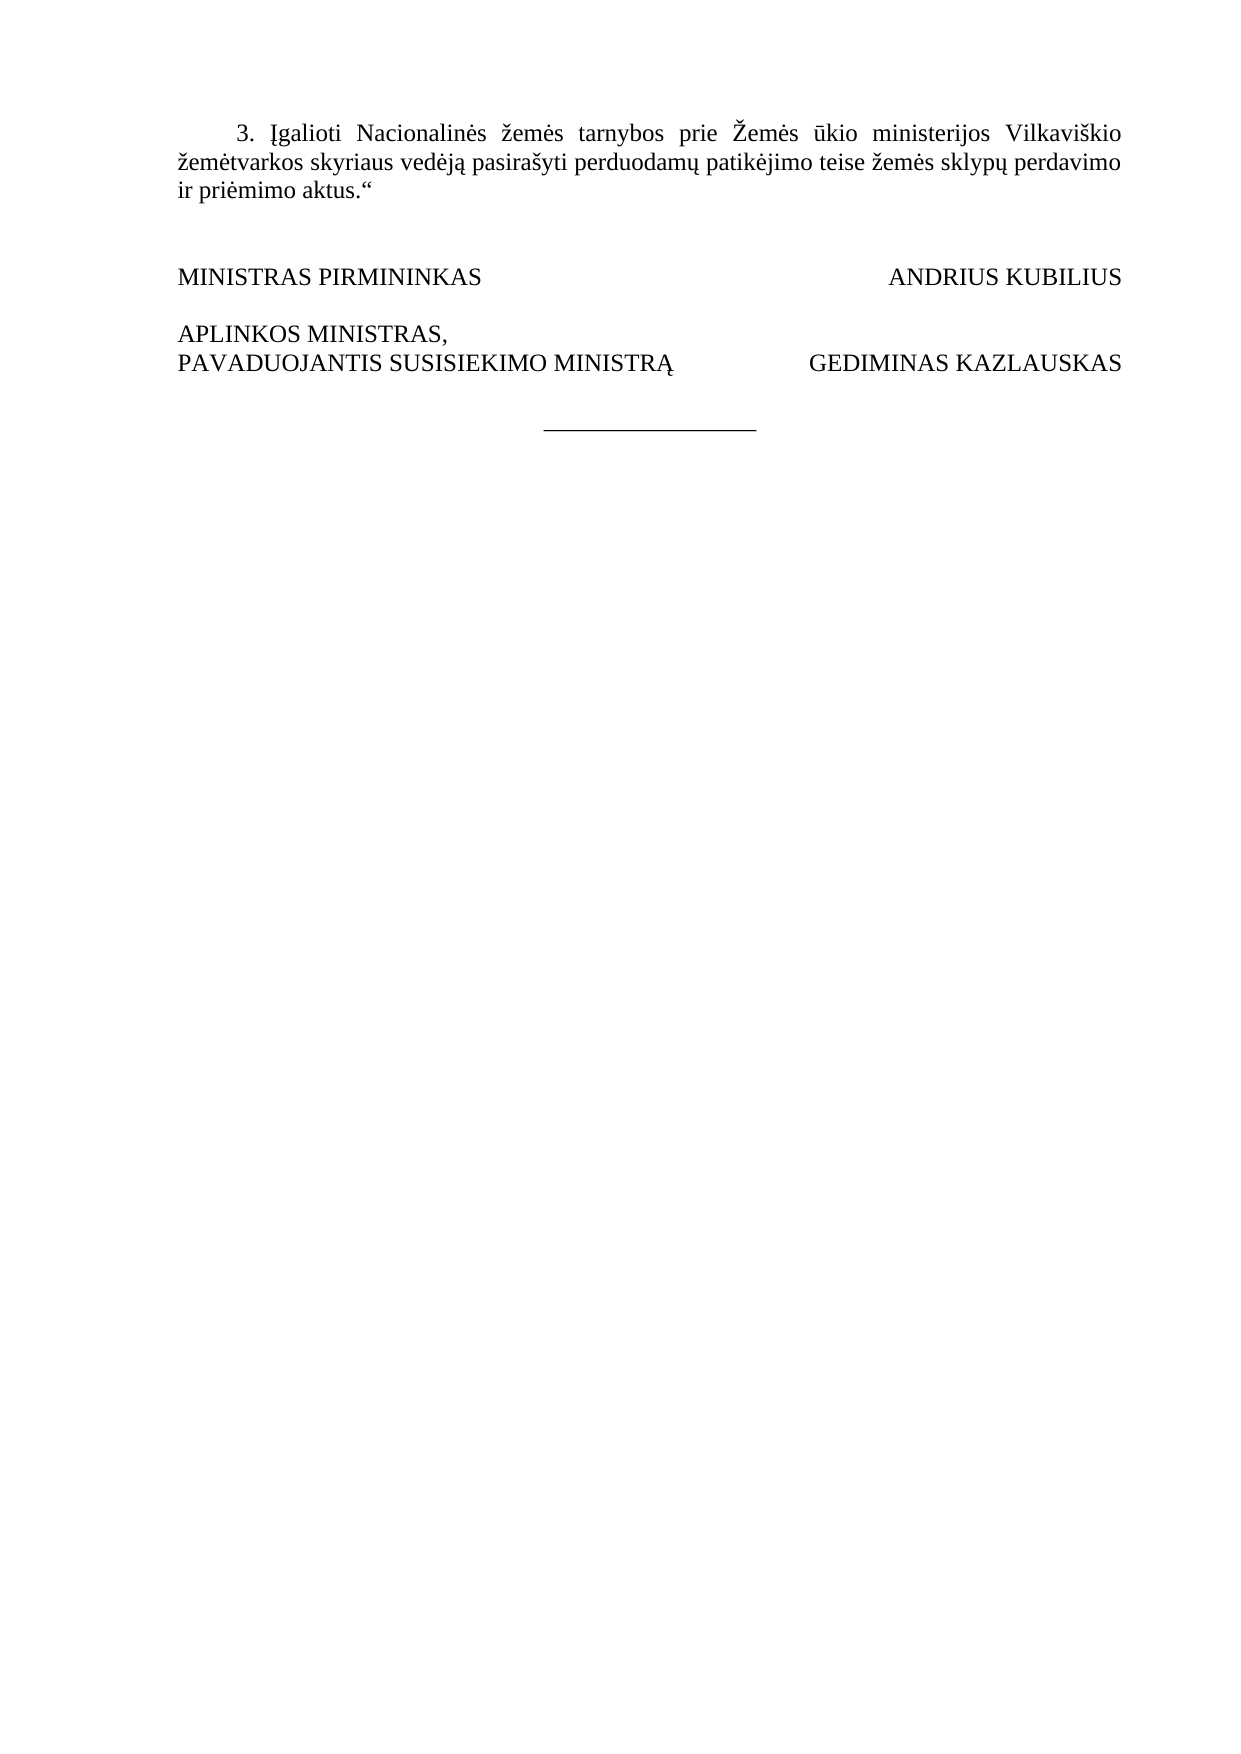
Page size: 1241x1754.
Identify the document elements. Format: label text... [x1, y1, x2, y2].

text _________________ [177, 406, 1122, 434]
text PAVADUOJANTIS SUSISIEKIMO MINISTRĄ GEDIMINAS KAZLAUSKAS [177, 348, 1122, 377]
text MINISTRAS PIRMININKAS ANDRIUS KUBILIUS [177, 262, 1122, 291]
text APLINKOS MINISTRAS, [177, 319, 1122, 348]
text 3. Įgalioti Nacionalinės žemės tarnybos prie Žemės ūkio ministerijos Vilkaviškio žemėtvarkos skyriaus vedėją pasirašyti perduodamų patikėjimo teise žemės sklypų perdavimo ir priėmimo aktus.“ [177, 118, 1122, 204]
